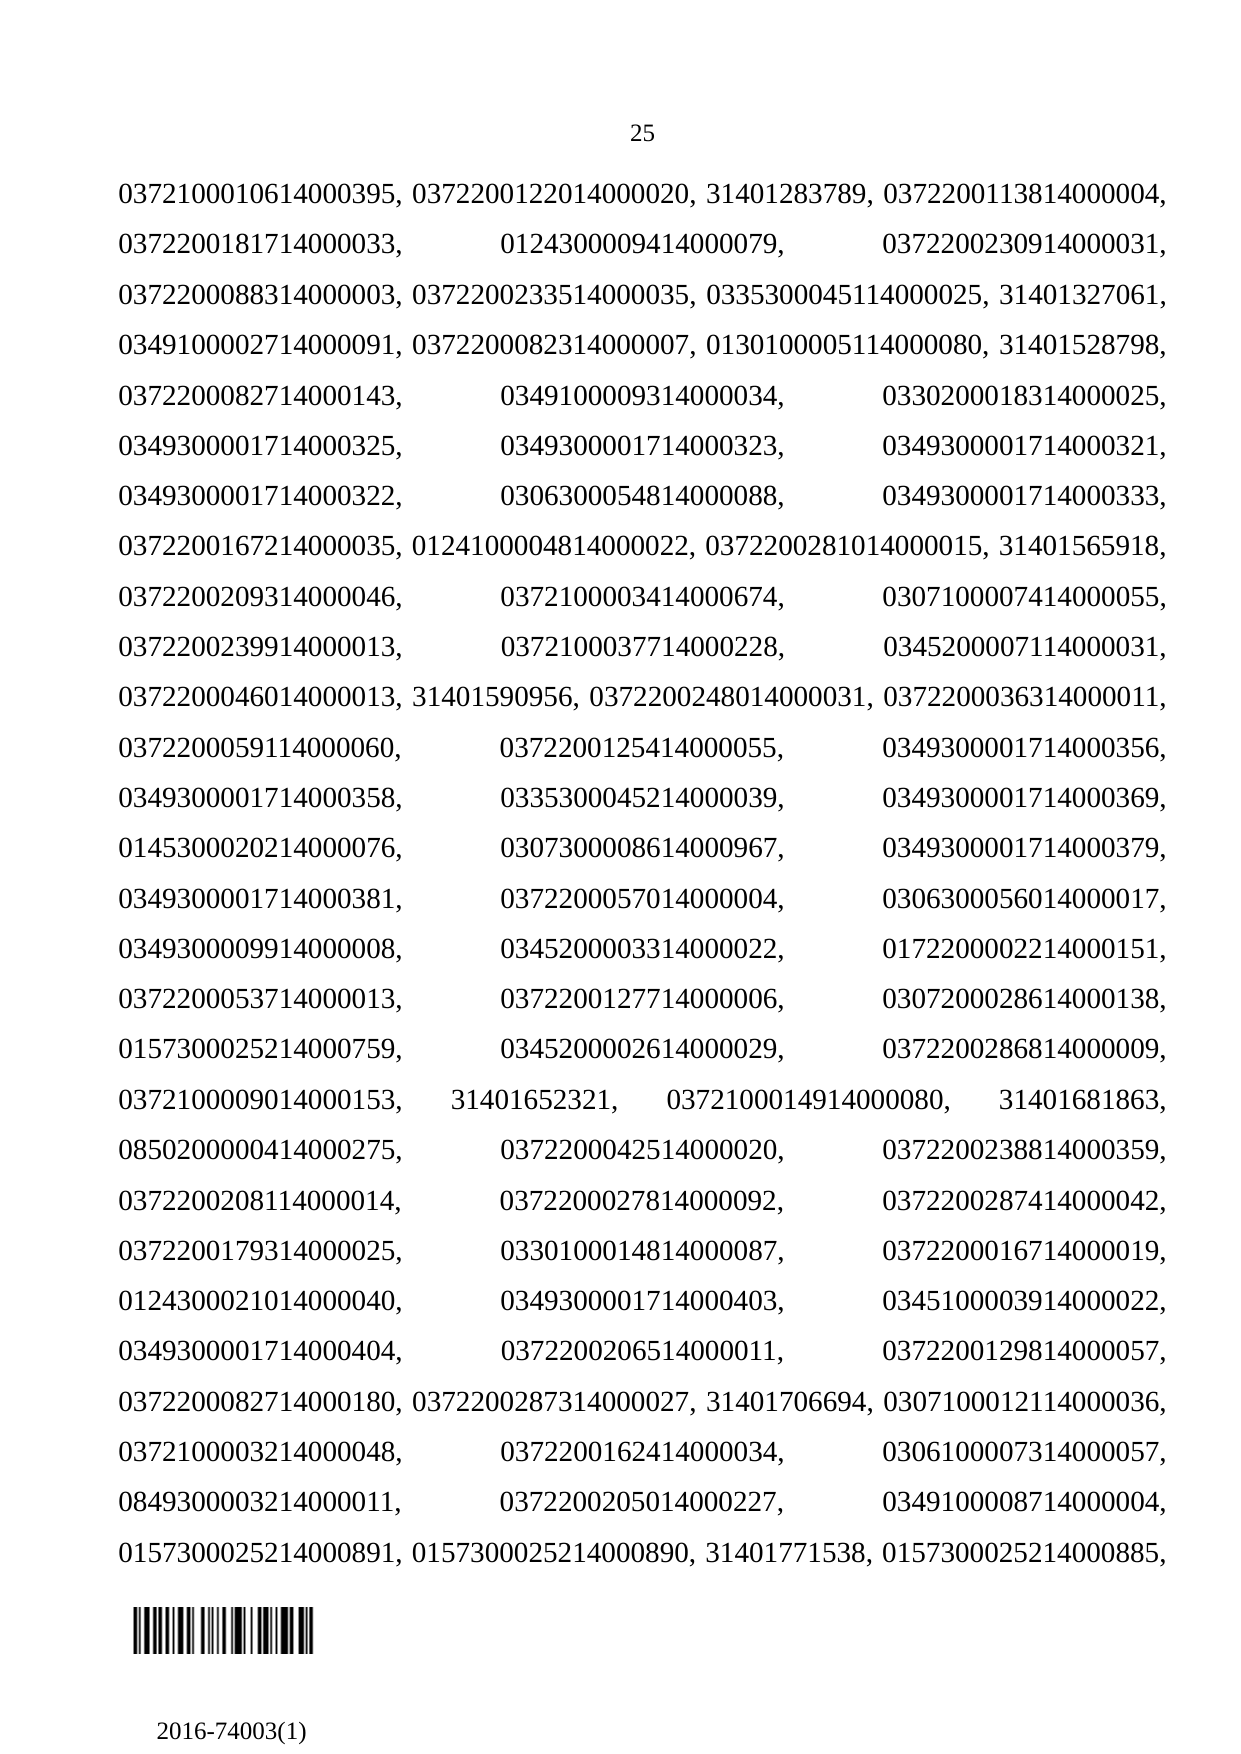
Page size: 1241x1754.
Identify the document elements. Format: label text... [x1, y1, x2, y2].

text 0372100010614000395, 0372200122014000020, 31401283789, 0372200113814000004, 0372200181714000033, 0124300009414000079, 0372200230914000031, 0372200088314000003, 0372200233514000035, 0335300045114000025, 31401327061, 0349100002714000091, 0372200082314000007, 0130100005114000080, 31401528798, 0372200082714000143, 0349100009314000034, 0330200018314000025, 0349300001714000325, 0349300001714000323, 0349300001714000321, 0349300001714000322, 0306300054814000088, 0349300001714000333, 0372200167214000035, 0124100004814000022, 0372200281014000015, 31401565918, 0372200209314000046, 0372100003414000674, 0307100007414000055, 0372200239914000013, 0372100037714000228, 0345200007114000031, 0372200046014000013, 31401590956, 0372200248014000031, 0372200036314000011, 0372200059114000060, 0372200125414000055, 0349300001714000356, 0349300001714000358, 0335300045214000039, 0349300001714000369, 0145300020214000076, 0307300008614000967, 0349300001714000379, 0349300001714000381, 0372200057014000004, 0306300056014000017, 0349300009914000008, 0345200003314000022, 0172200002214000151, 0372200053714000013, 0372200127714000006, 0307200028614000138, 0157300025214000759, 0345200002614000029, 0372200286814000009, 0372100009014000153, 31401652321, 0372100014914000080, 31401681863, 0850200000414000275, 0372200042514000020, 0372200238814000359, 0372200208114000014, 0372200027814000092, 0372200287414000042, 0372200179314000025, 0330100014814000087, 0372200016714000019, 0124300021014000040, 0349300001714000403, 0345100003914000022, 0349300001714000404, 0372200206514000011, 0372200129814000057, 0372200082714000180, 0372200287314000027, 31401706694, 0307100012114000036, 0372100003214000048, 0372200162414000034, 0306100007314000057, 0849300003214000011, 0372200205014000227, 0349100008714000004, 0157300025214000891, 0157300025214000890, 31401771538, 0157300025214000885, [118, 176, 1167, 1568]
picture [118, 1607, 331, 1654]
